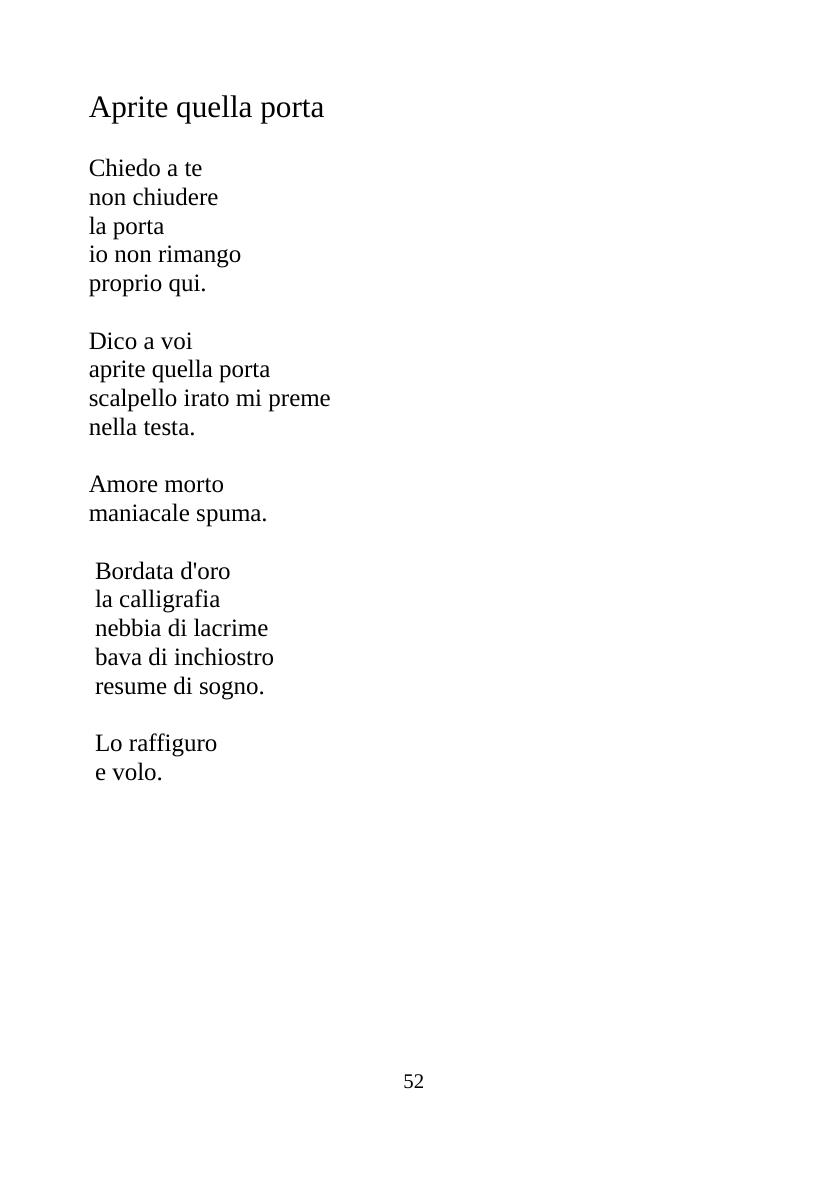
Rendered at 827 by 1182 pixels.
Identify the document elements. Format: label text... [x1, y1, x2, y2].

text Aprite quella porta [88, 88, 738, 124]
text non chiudere [88, 182, 738, 211]
text nella testa. [88, 412, 738, 441]
text io non rimango [88, 239, 738, 268]
text Lo raffiguro [88, 728, 738, 757]
text resume di sogno. [88, 671, 738, 699]
text Amore morto [88, 469, 738, 498]
text aprite quella porta [88, 354, 738, 383]
text maniacale spuma. [88, 498, 738, 527]
text la porta [88, 211, 738, 239]
text Dico a voi [88, 326, 738, 354]
text Bordata d'oro [88, 556, 738, 584]
text bava di inchiostro [88, 642, 738, 671]
text e volo. [88, 757, 738, 786]
text proprio qui. [88, 268, 738, 297]
text la calligrafia [88, 584, 738, 613]
text scalpello irato mi preme [88, 383, 738, 412]
text Chiedo a te [88, 153, 738, 182]
text nebbia di lacrime [88, 613, 738, 642]
